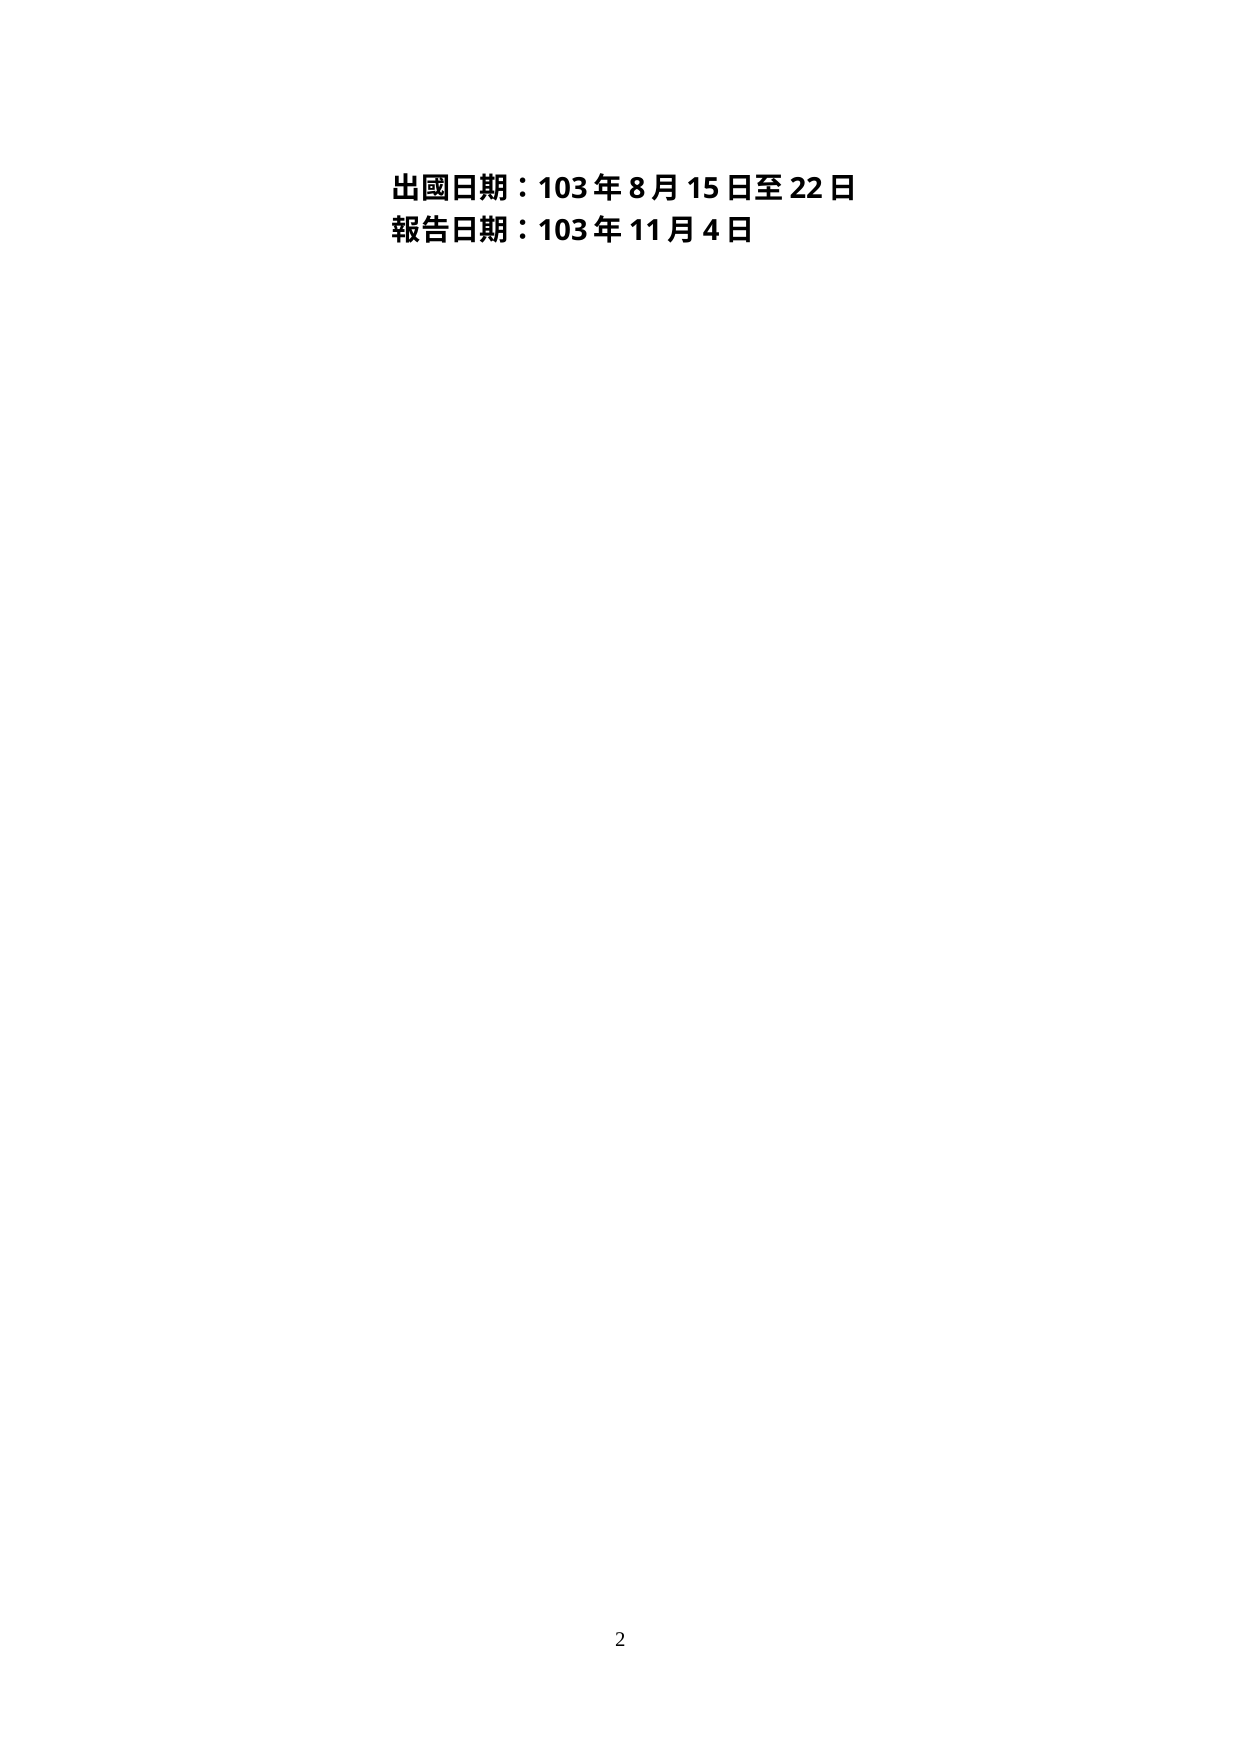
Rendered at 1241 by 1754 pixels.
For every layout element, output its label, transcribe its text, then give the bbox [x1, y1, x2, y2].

text 報告日期：103年11月4日 [187, 207, 1053, 249]
text 出國日期：103年8月15日至22日 [187, 164, 1053, 207]
